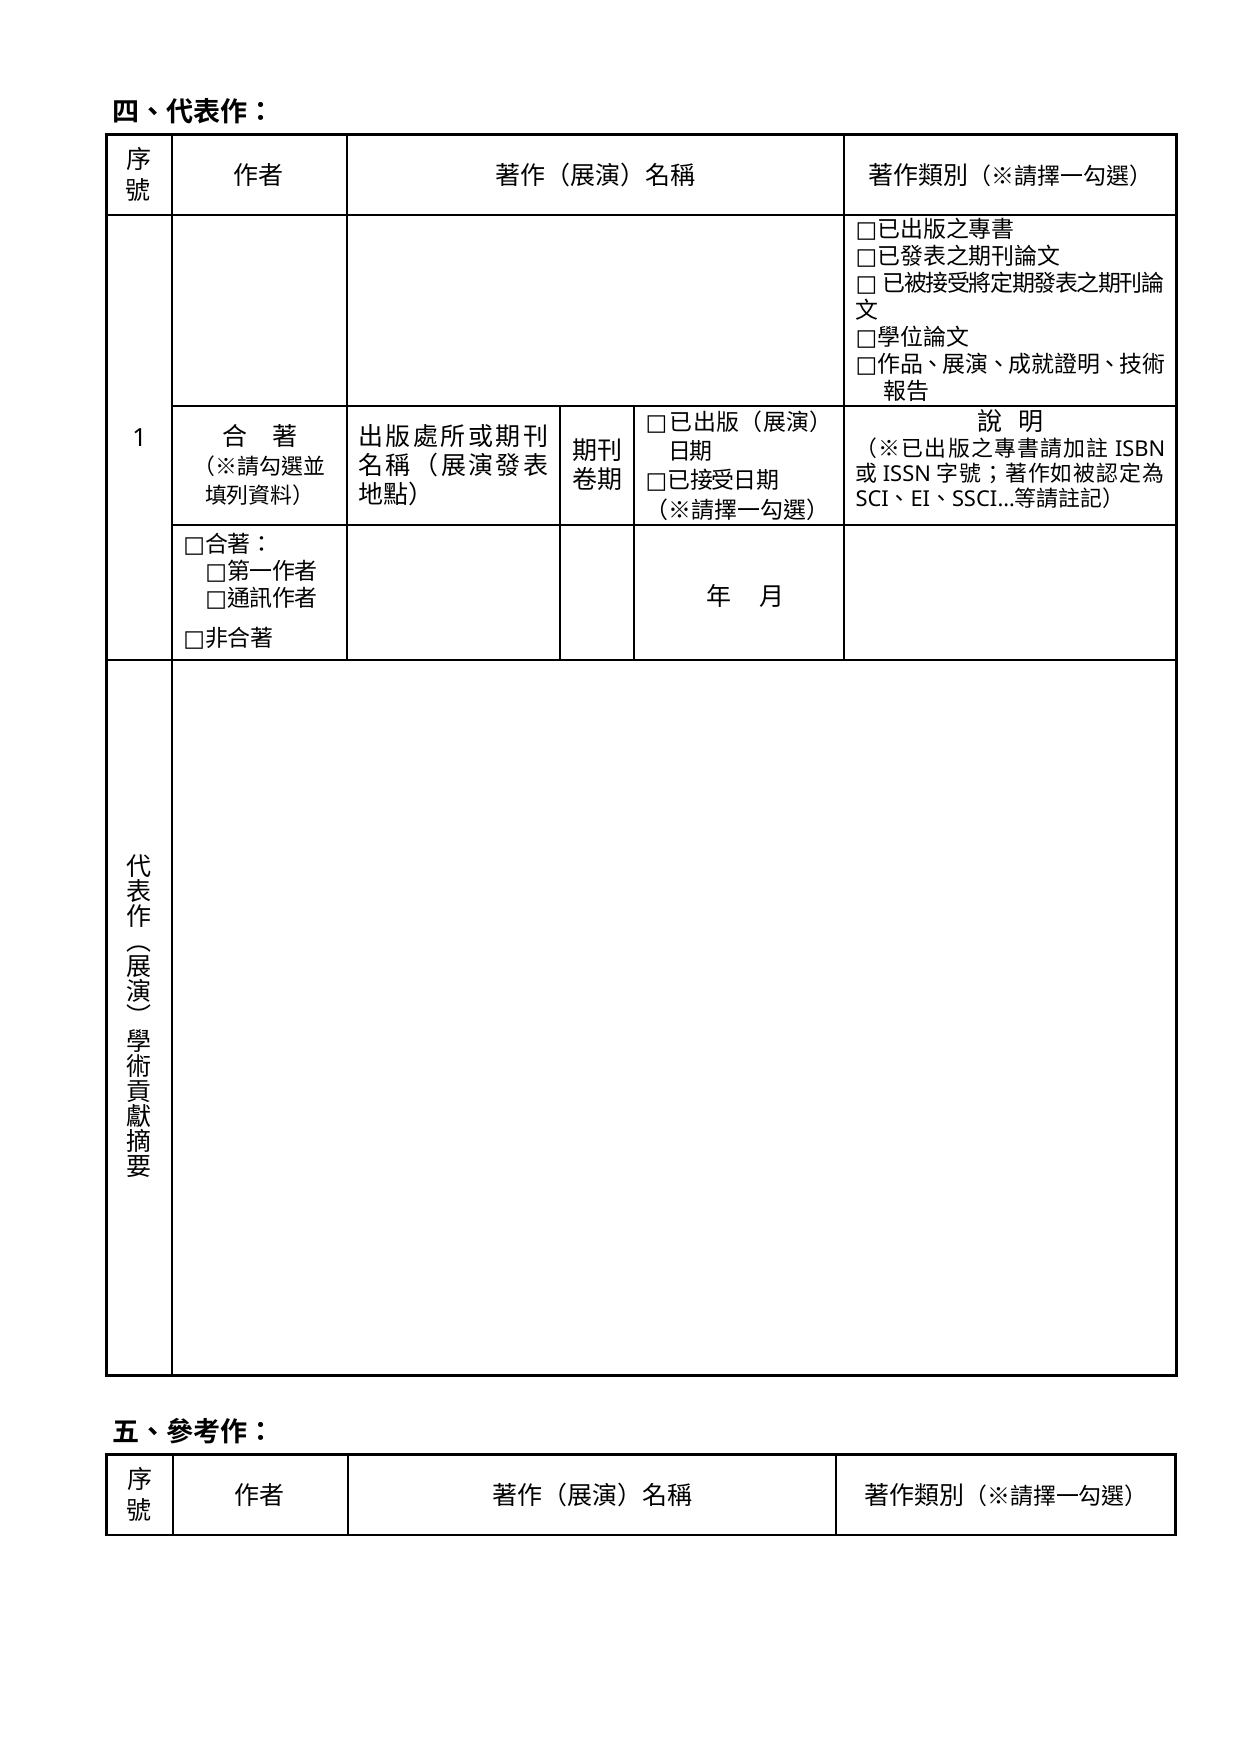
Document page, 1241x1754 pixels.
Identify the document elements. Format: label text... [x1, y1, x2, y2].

table_cell 合 著 （※請勾選並填列資料） [173, 407, 346, 524]
text 四、代表作： [112, 94, 1205, 128]
table_header 著作類別（※請擇一勾選） [845, 136, 1175, 213]
table_header 著作類別（※請擇一勾選） [837, 1456, 1174, 1533]
table_cell [845, 526, 1175, 659]
table_header 序號 [108, 1456, 172, 1533]
table_cell □已出版之專書 □已發表之期刊論文 □ 已被接受將定期發表之期刊論文 □學位論文 □作品、展演、成就證明、技術報告 [845, 216, 1175, 405]
table_cell 代表作︵ 展演 ︶學術貢獻摘要 [108, 661, 171, 1374]
table_cell 期刊卷期 [561, 407, 633, 524]
table_header 著作（展演）名稱 [348, 136, 843, 213]
table_cell □合著： □第一作者 □通訊作者 □非合著 [173, 526, 346, 659]
table_header 作者 [173, 136, 346, 213]
table_cell □已出版（展演）日期 □已接受日期 （※請擇一勾選） [635, 407, 843, 524]
table_cell 1 [108, 216, 171, 659]
table_cell [348, 216, 843, 405]
table_header 作者 [174, 1456, 347, 1533]
text 五、參考作： [112, 1414, 1205, 1448]
table_cell 說 明 （※已出版之專書請加註ISBN或ISSN字號；著作如被認定為SCI、EI、SSCI…等請註記） [845, 407, 1175, 524]
table_cell [173, 661, 1175, 1374]
table_cell [348, 526, 559, 659]
table_header 序號 [108, 136, 171, 213]
table_cell [561, 526, 633, 659]
table_cell [173, 216, 346, 405]
table_header 著作（展演）名稱 [349, 1456, 835, 1533]
table_cell 出版處所或期刊名稱（展演發表地點） [348, 407, 559, 524]
table_cell 年 月 [635, 526, 843, 659]
